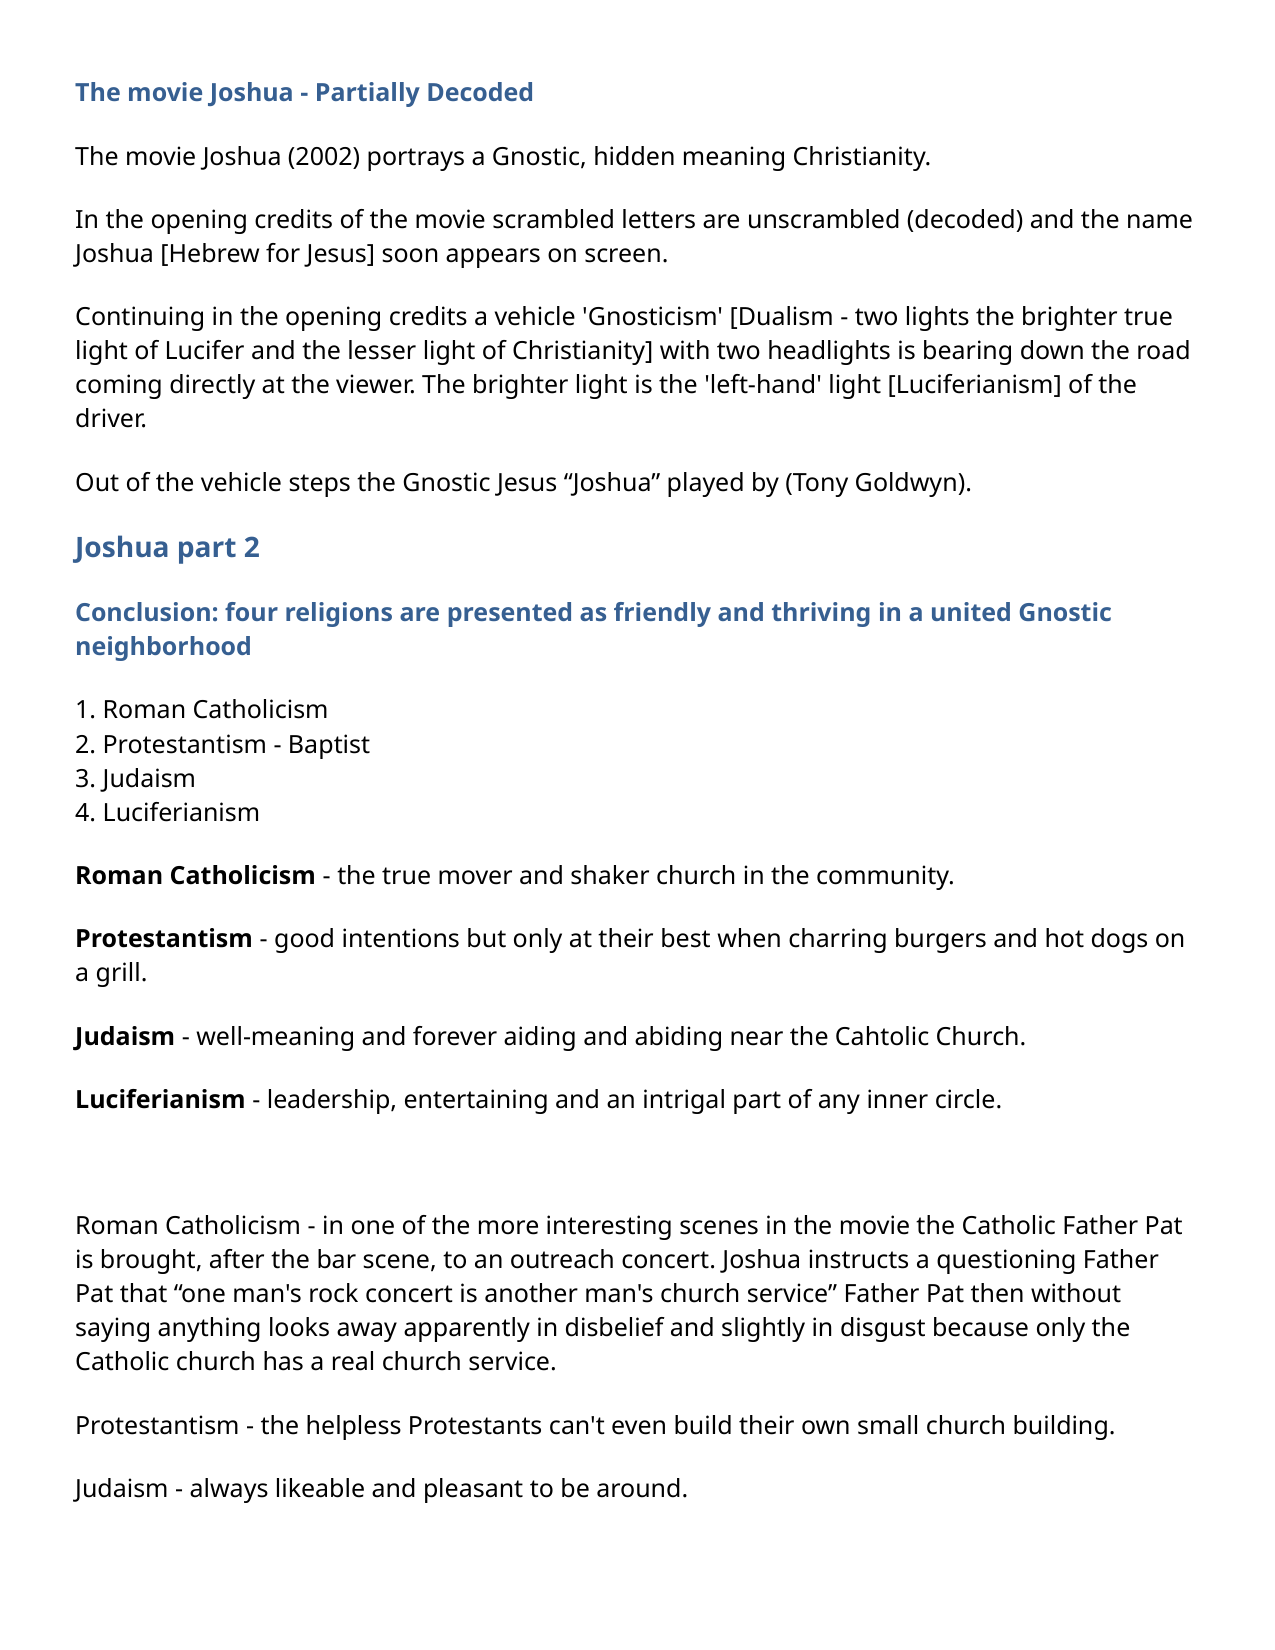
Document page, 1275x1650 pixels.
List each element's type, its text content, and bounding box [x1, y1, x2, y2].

text Protestantism - the helpless Protestants can't even build their own small church building. [75, 1407, 1200, 1441]
subtitle Joshua part 2 [75, 527, 1200, 566]
text Protestantism - good intentions but only at their best when charring burgers and hot dogs on a grill. [75, 921, 1200, 989]
text The movie Joshua - Partially Decoded [75, 75, 1200, 109]
text Judaism - well-meaning and forever aiding and abiding near the Cahtolic Church. [75, 1018, 1200, 1052]
text Continuing in the opening credits a vehicle 'Gnosticism' [Dualism - two lights the brighter true light of Lucifer and the lesser light of Christianity] with two headlights is bearing down the road coming directly at the viewer. The brighter light is the 'left-hand' light [Luciferianism] of the driver. [75, 299, 1200, 435]
text Roman Catholicism - in one of the more interesting scenes in the movie the Catholic Father Pat is brought, after the bar scene, to an outreach concert. Joshua instructs a questioning Father Pat that “one man's rock concert is another man's church service” Father Pat then without saying anything looks away apparently in disbelief and slightly in disgust because only the Catholic church has a real church service. [75, 1208, 1200, 1378]
text Out of the vehicle steps the Gnostic Jesus “Joshua” played by (Tony Goldwyn). [75, 464, 1200, 498]
text 1. Roman Catholicism 2. Protestantism - Baptist 3. Judaism 4. Luciferianism [75, 692, 1200, 828]
text The movie Joshua (2002) portrays a Gnostic, hidden meaning Christianity. [75, 138, 1200, 172]
text Luciferianism - leadership, entertaining and an intrigal part of any inner circle. [75, 1081, 1200, 1115]
subtitle Conclusion: four religions are presented as friendly and thriving in a united Gnostic neighborhood [75, 595, 1200, 663]
text Judaism - always likeable and pleasant to be around. [75, 1471, 1200, 1504]
text In the opening credits of the movie scrambled letters are unscrambled (decoded) and the name Joshua [Hebrew for Jesus] soon appears on screen. [75, 201, 1200, 269]
text Roman Catholicism - the true mover and shaker church in the community. [75, 858, 1200, 892]
